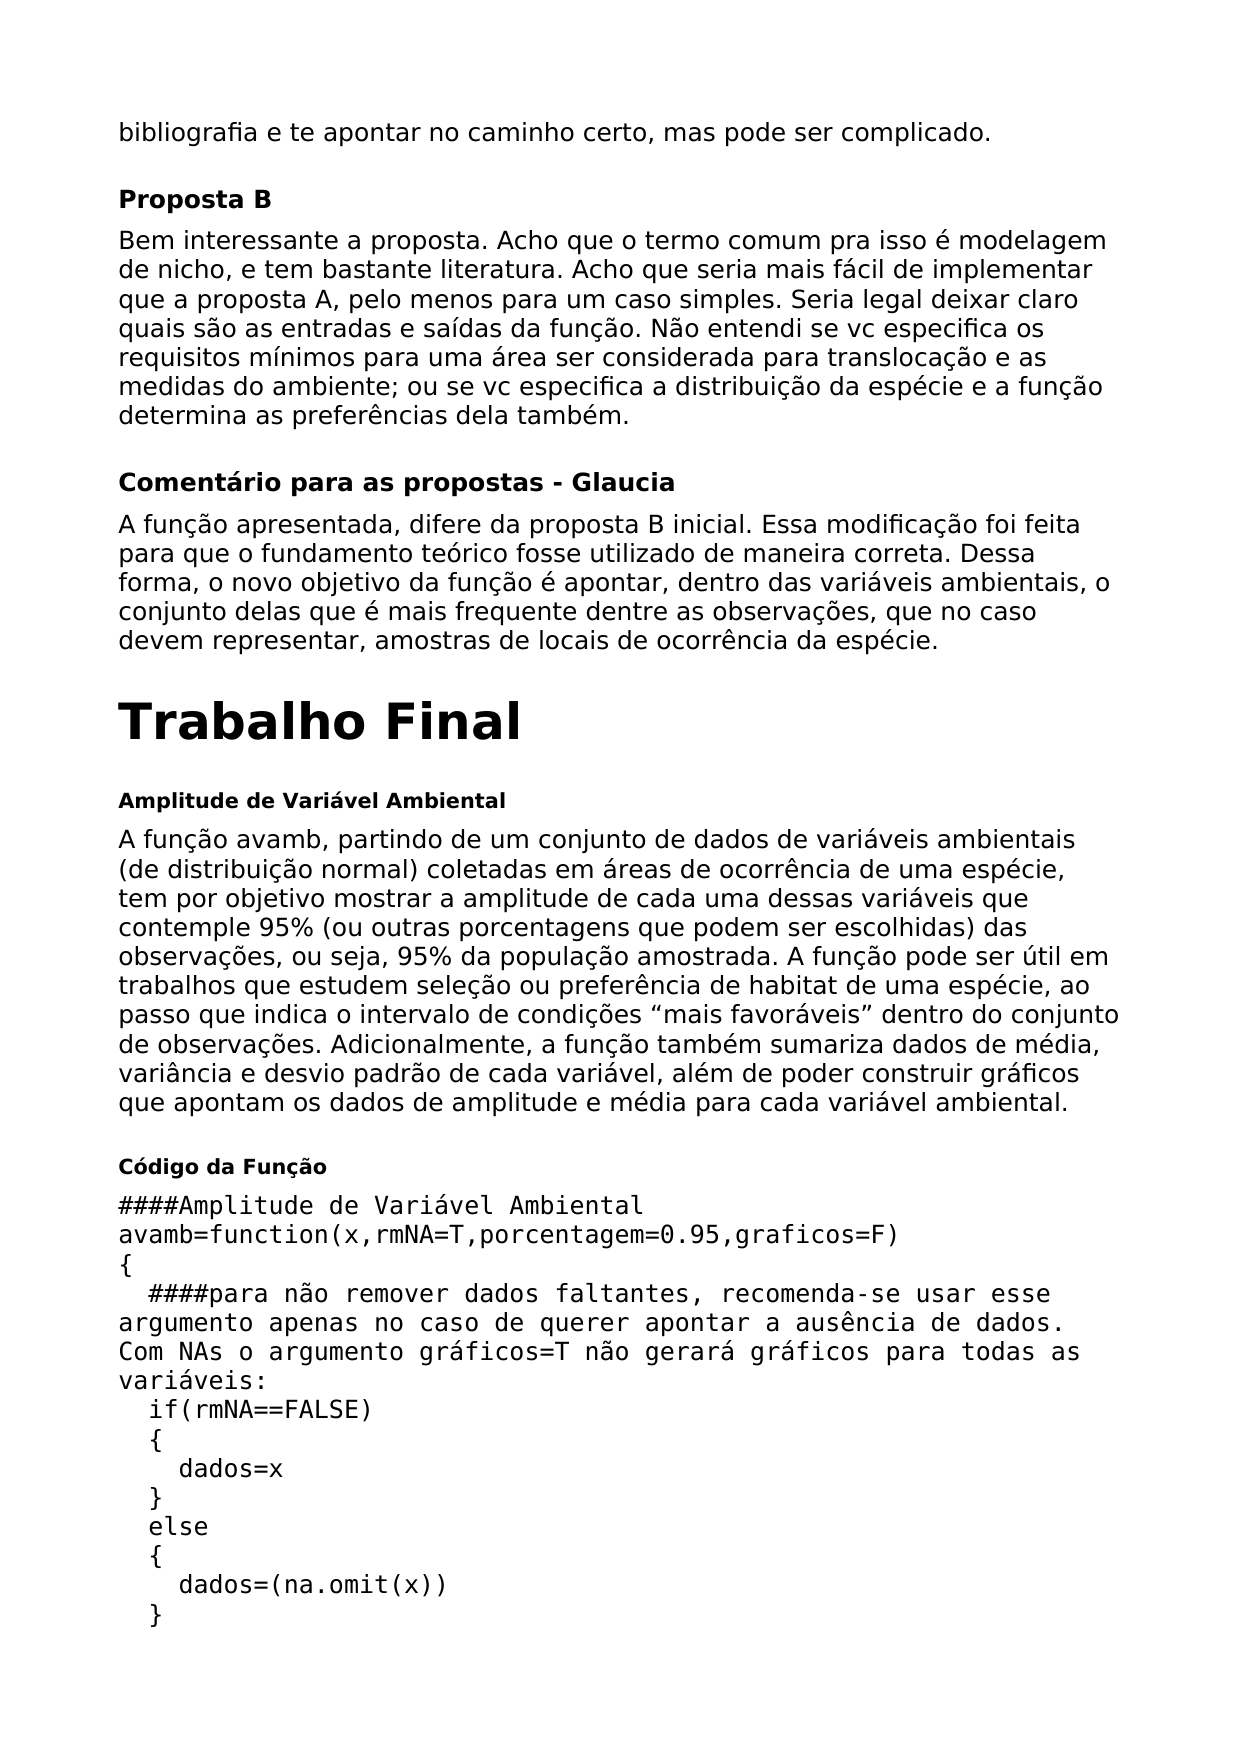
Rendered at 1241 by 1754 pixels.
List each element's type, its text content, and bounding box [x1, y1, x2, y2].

text A função apresentada, difere da proposta B inicial. Essa modificação foi feita para que o fundamento teórico fosse utilizado de maneira correta. Dessa forma, o novo objetivo da função é apontar, dentro das variáveis ambientais, o conjunto delas que é mais frequente dentre as observações, que no caso devem representar, amostras de locais de ocorrência da espécie. [118, 510, 1122, 656]
text A função avamb, partindo de um conjunto de dados de variáveis ambientais (de distribuição normal) coletadas em áreas de ocorrência de uma espécie, tem por objetivo mostrar a amplitude de cada uma dessas variáveis que contemple 95% (ou outras porcentagens que podem ser escolhidas) das observações, ou seja, 95% da população amostrada. A função pode ser útil em trabalhos que estudem seleção ou preferência de habitat de uma espécie, ao passo que indica o intervalo de condições “mais favoráveis” dentro do conjunto de observações. Adicionalmente, a função também sumariza dados de média, variância e desvio padrão de cada variável, além de poder construir gráficos que apontam os dados de amplitude e média para cada variável ambiental. [118, 826, 1122, 1117]
text bibliografia e te apontar no caminho certo, mas pode ser complicado. [118, 118, 1122, 147]
text Bem interessante a proposta. Acho que o termo comum pra isso é modelagem de nicho, e tem bastante literatura. Acho que seria mais fácil de implementar que a proposta A, pelo menos para um caso simples. Seria legal deixar claro quais são as entradas e saídas da função. Não entendi se vc especifica os requisitos mínimos para uma área ser considerada para translocação e as medidas do ambiente; ou se vc especifica a distribuição da espécie e a função determina as preferências dela também. [118, 226, 1122, 431]
text ####Amplitude de Variável Ambiental avamb=function(x,rmNA=T,porcentagem=0.95,graficos=F) { ####para não remover dados faltantes, recomenda-se usar esse argumento apenas no caso de querer apontar a ausência de dados. Com NAs o argumento gráficos=T não gerará gráficos para todas as variáveis: if(rmNA==FALSE) { dados=x } else { dados=(na.omit(x)) } [118, 1192, 1122, 1629]
subtitle Comentário para as propostas - Glaucia [118, 468, 1122, 497]
subtitle Trabalho Final [118, 693, 1122, 751]
subtitle Amplitude de Variável Ambiental [118, 789, 1122, 813]
subtitle Proposta B [118, 185, 1122, 214]
subtitle Código da Função [118, 1155, 1122, 1179]
